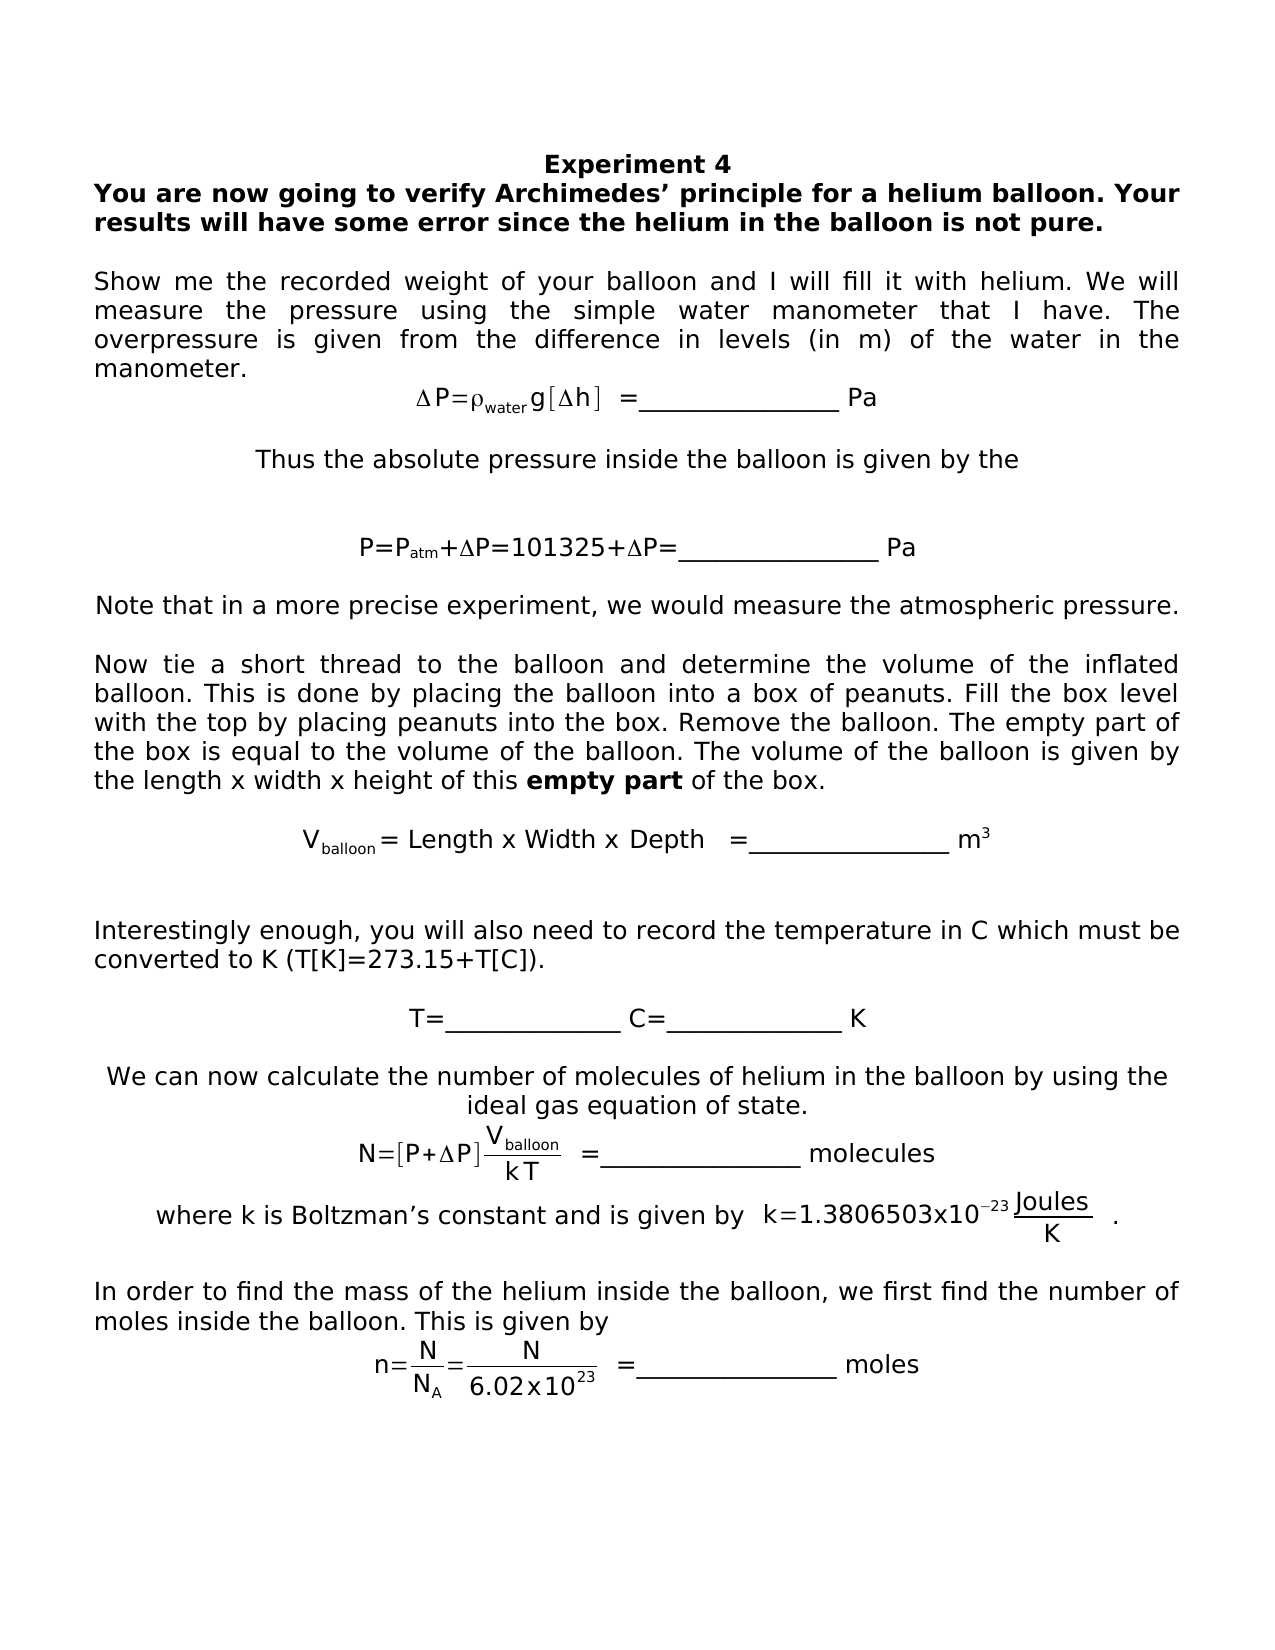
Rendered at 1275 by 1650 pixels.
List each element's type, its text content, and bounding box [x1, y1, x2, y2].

text Show me the recorded weight of your balloon and I will fill it with helium. We will measure the pressure using the simple water manometer that I have. The overpressure is given from the difference in levels (in m) of the water in the manometer. [94, 267, 1181, 383]
text You are now going to verify Archimedes’ principle for a helium balloon. Your results will have some error since the helium in the balloon is not pure. [94, 179, 1181, 237]
text =________________ m3 [94, 825, 1181, 858]
text T=______________ C=______________ K [94, 1004, 1181, 1033]
text =________________ Pa [94, 383, 1181, 417]
text Note that in a more precise experiment, we would measure the atmospheric pressure. [94, 592, 1181, 621]
text P=Patm+P=101325+P=________________ Pa [94, 533, 1181, 562]
text We can now calculate the number of molecules of helium in the balloon by using the ideal gas equation of state. [94, 1062, 1181, 1121]
text Interestingly enough, you will also need to record the temperature in C which must be converted to K (T[K]=273.15+T[C]). [94, 916, 1181, 975]
text where k is Boltzman’s constant and is given by. [94, 1187, 1181, 1248]
text =________________ moles [94, 1336, 1181, 1402]
text Experiment 4 [94, 150, 1181, 179]
text =________________ molecules [94, 1121, 1181, 1187]
text In order to find the mass of the helium inside the balloon, we first find the number of moles inside the balloon. This is given by [94, 1277, 1181, 1336]
text Thus the absolute pressure inside the balloon is given by the [94, 446, 1181, 475]
text Now tie a short thread to the balloon and determine the volume of the inflated balloon. This is done by placing the balloon into a box of peanuts. Fill the box level with the top by placing peanuts into the box. Remove the balloon. The empty part of the box is equal to the volume of the balloon. The volume of the balloon is given by the length x width x height of this empty part of the box. [94, 650, 1181, 796]
